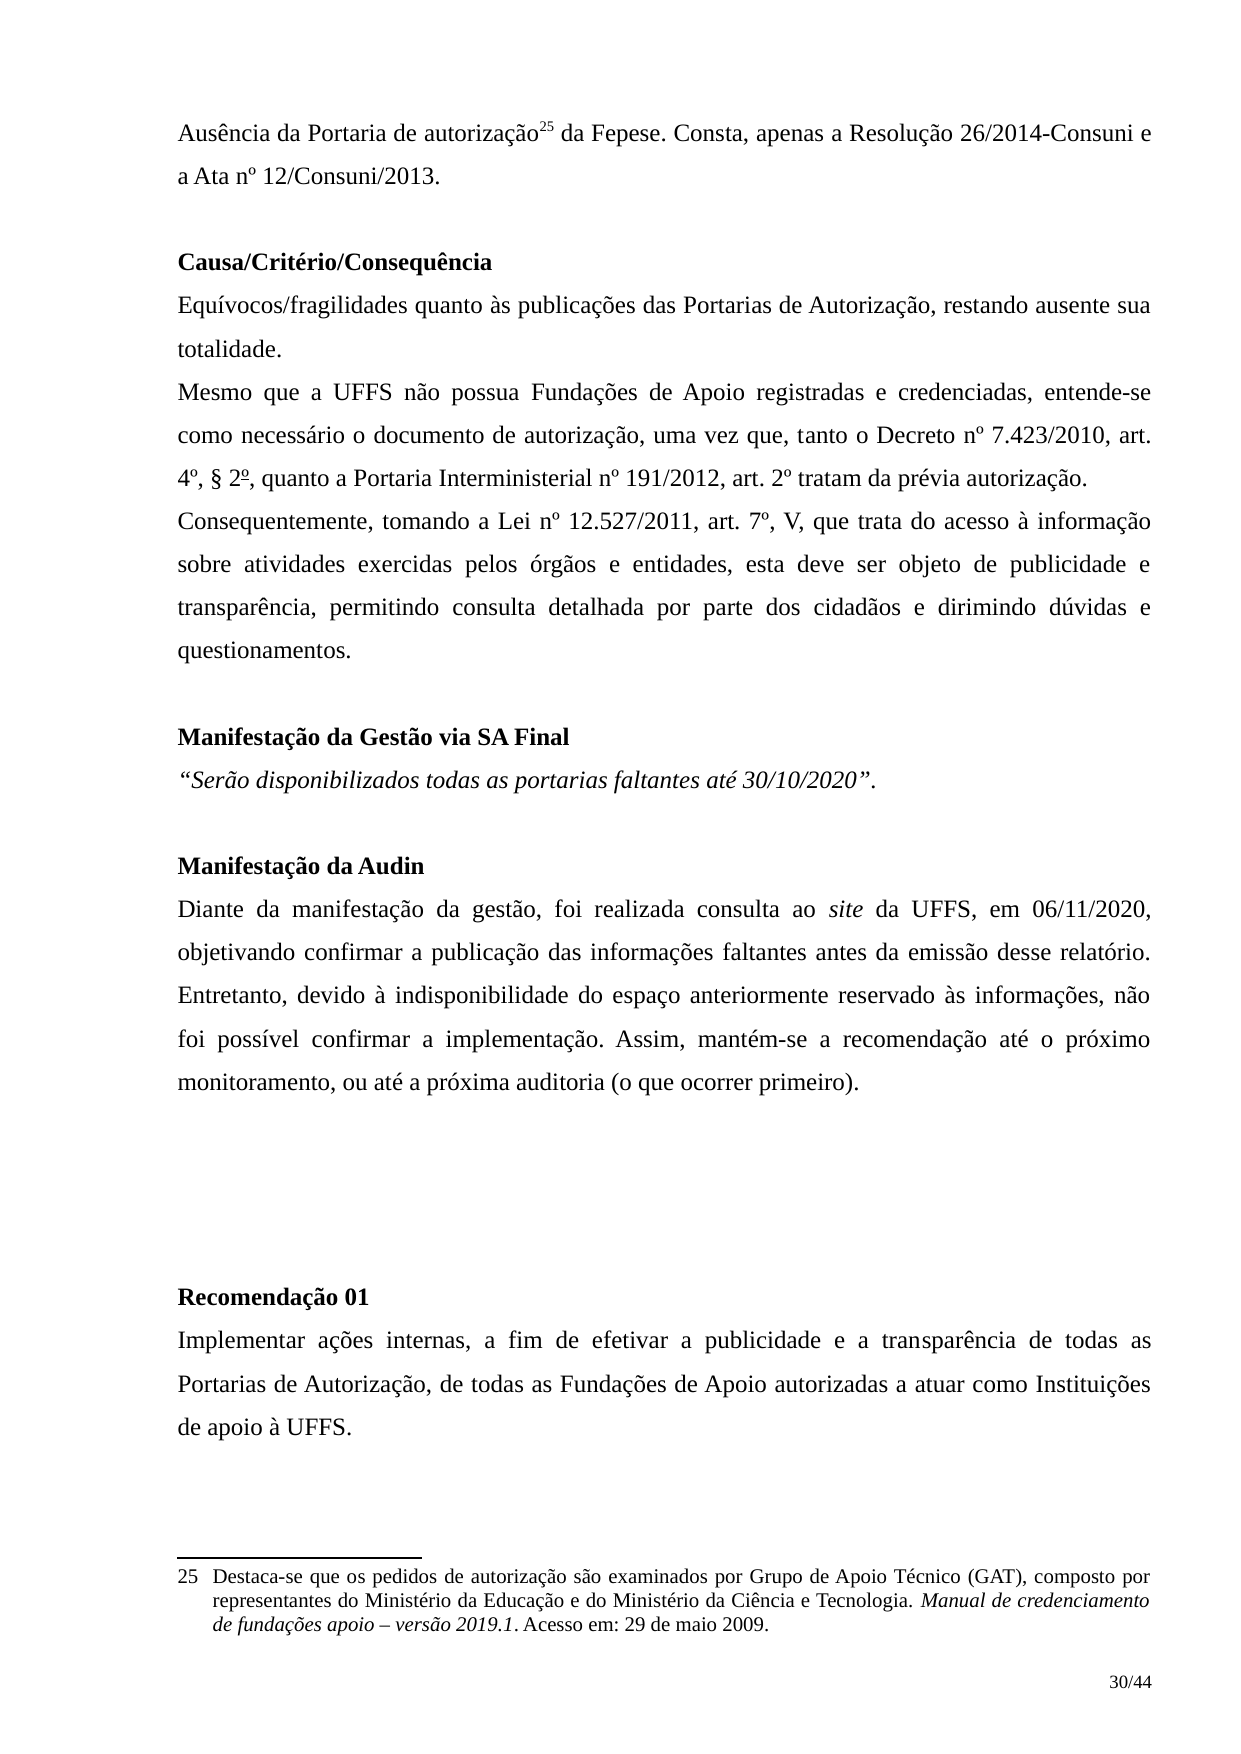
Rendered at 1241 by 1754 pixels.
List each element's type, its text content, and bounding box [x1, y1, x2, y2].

text Manifestação da Audin [177, 851, 1152, 880]
text Causa/Critério/Consequência [177, 247, 1152, 276]
text Consequentemente, tomando a Lei nº 12.527/2011, art. 7º, V, que trata do acesso à informação sobre atividades exercidas pelos órgãos e entidades, esta deve ser objeto de publicidade e transparência, permitindo consulta detalhada por parte dos cidadãos e dirimindo dúvidas e questionamentos. [177, 506, 1152, 664]
text Diante da manifestação da gestão, foi realizada consulta ao site da UFFS, em 06/11/2020, objetivando confirmar a publicação das informações faltantes antes da emissão desse relatório. Entretanto, devido à indisponibilidade do espaço anteriormente reservado às informações, não foi possível confirmar a implementação. Assim, mantém-se a recomendação até o próximo monitoramento, ou até a próxima auditoria (o que ocorrer primeiro). [177, 894, 1152, 1096]
text Implementar ações internas, a fim de efetivar a publicidade e a transparência de todas as Portarias de Autorização, de todas as Fundações de Apoio autorizadas a atuar como Instituições de apoio à UFFS. [177, 1326, 1152, 1441]
text Mesmo que a UFFS não possua Fundações de Apoio registradas e credenciadas, entende-se como necessário o documento de autorização, uma vez que, tanto o Decreto nº 7.423/2010, art. 4º, § 2º, quanto a Portaria Interministerial nº 191/2012, art. 2º tratam da prévia autorização. [177, 377, 1152, 492]
text Recomendação 01 [177, 1282, 1152, 1311]
text Destaca-se que os pedidos de autorização são examinados por Grupo de Apoio Técnico (GAT), composto por representantes do Ministério da Educação e do Ministério da Ciência e Tecnologia. Manual de credenciamento de fundações apoio – versão 2019.1. Acesso em: 29 de maio 2009. [177, 1564, 1152, 1636]
text Manifestação da Gestão via SA Final [177, 722, 1152, 751]
text “Serão disponibilizados todas as portarias faltantes até 30/10/2020”. [177, 765, 1152, 794]
text Equívocos/fragilidades quanto às publicações das Portarias de Autorização, restando ausente sua totalidade. [177, 291, 1152, 362]
text Ausência da Portaria de autorização da Fepese. Consta, apenas a Resolução 26/2014-Consuni e a Ata nº 12/Consuni/2013. [177, 118, 1152, 190]
